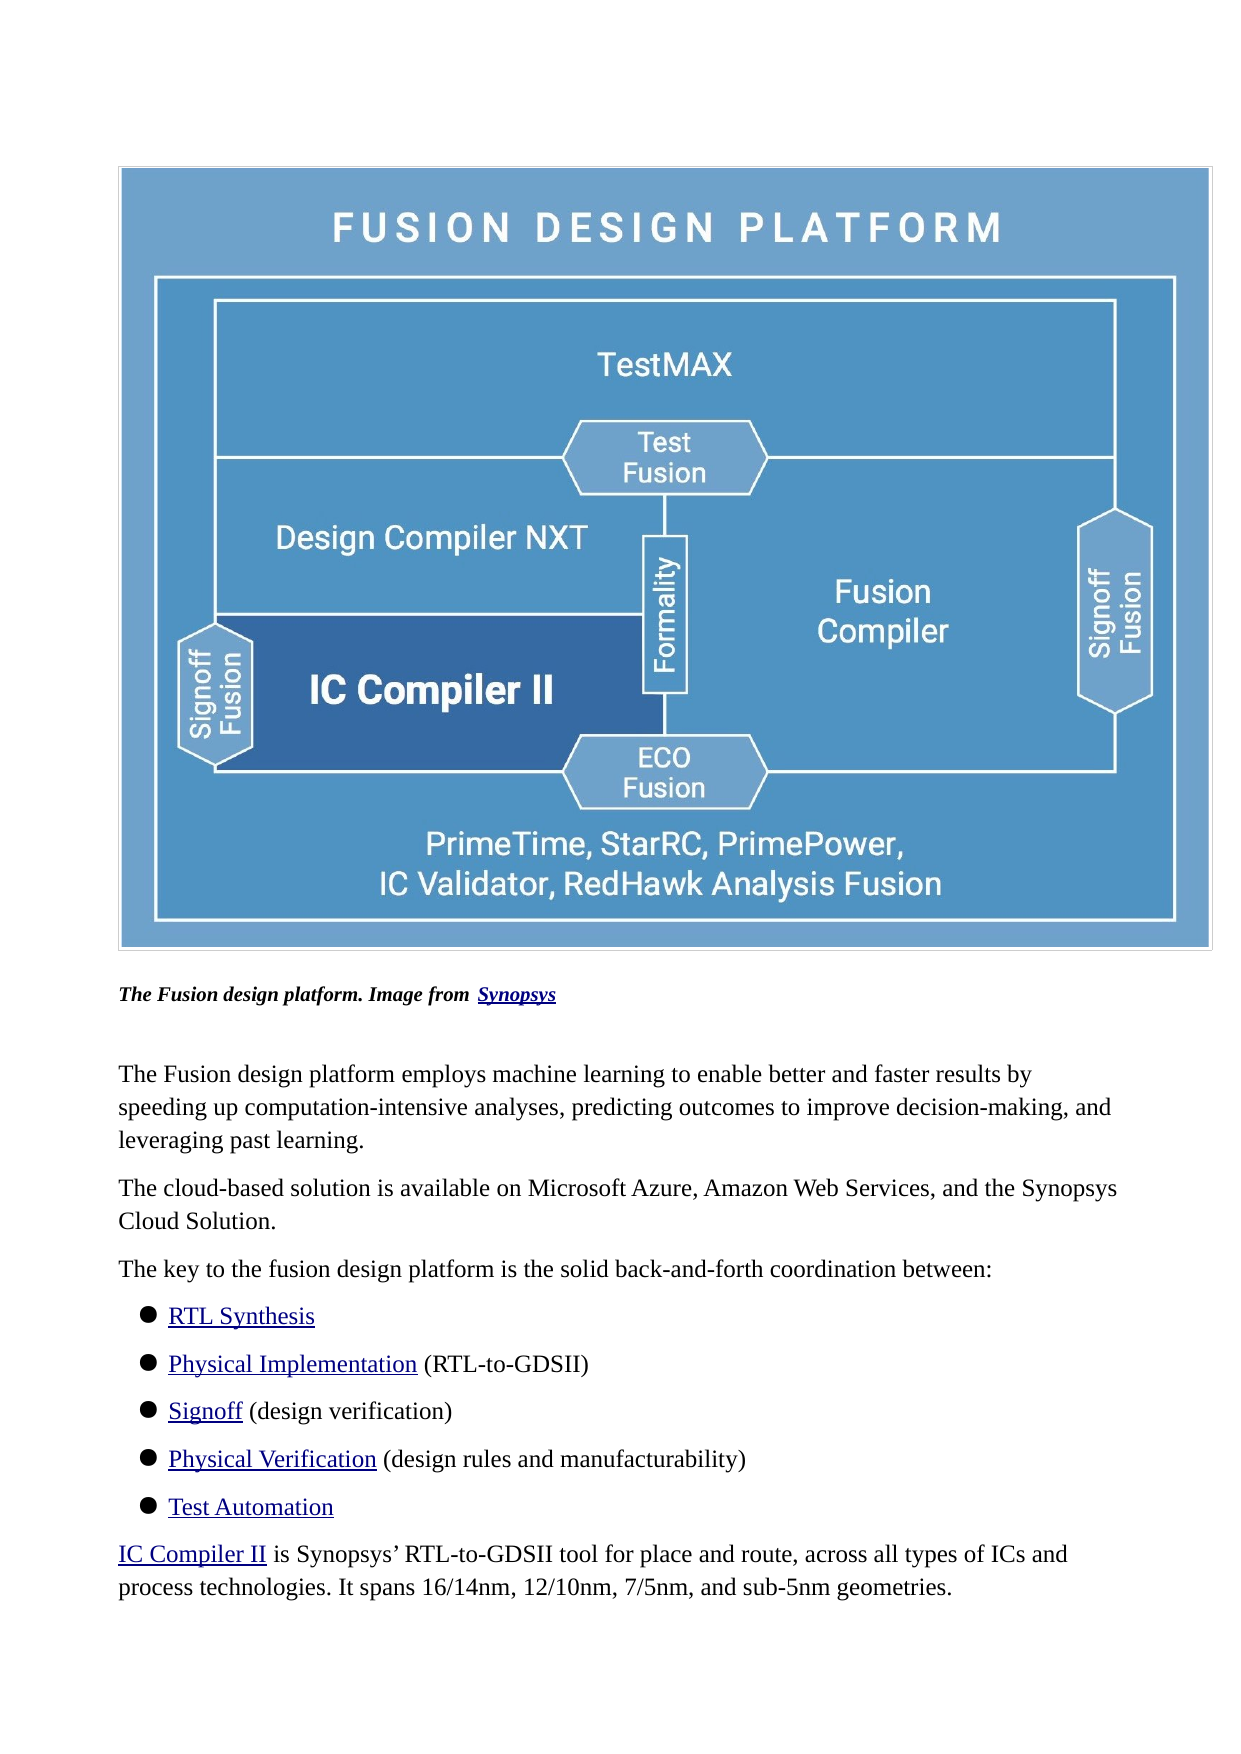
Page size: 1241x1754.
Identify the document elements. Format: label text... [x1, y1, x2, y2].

list Test Automation [139, 1492, 1122, 1520]
text The Fusion design platform employs machine learning to enable better and faster results by speeding up computation-intensive analyses, predicting outcomes to improve decision-making, and leveraging past learning. [118, 1059, 1122, 1154]
text The cloud-based solution is available on Microsoft Azure, Amazon Web Services, and the Synopsys Cloud Solution. [118, 1173, 1122, 1235]
list RTL Synthesis [139, 1301, 1122, 1330]
text IC Compiler II is Synopsys’ RTL-to-GDSII tool for place and route, across all types of ICs and process technologies. It spans 16/14nm, 12/10nm, 7/5nm, and sub-5nm geometries. [118, 1539, 1122, 1601]
picture [121, 168, 1209, 947]
list Physical Implementation (RTL-to-GDSII) [139, 1349, 1122, 1378]
list Signoff (design verification) [139, 1396, 1122, 1425]
subtitle The Fusion design platform. Image from Synopsys [118, 981, 1122, 1006]
text The key to the fusion design platform is the solid back-and-forth coordination between: [118, 1254, 1122, 1282]
list Physical Verification (design rules and manufacturability) [139, 1444, 1122, 1473]
